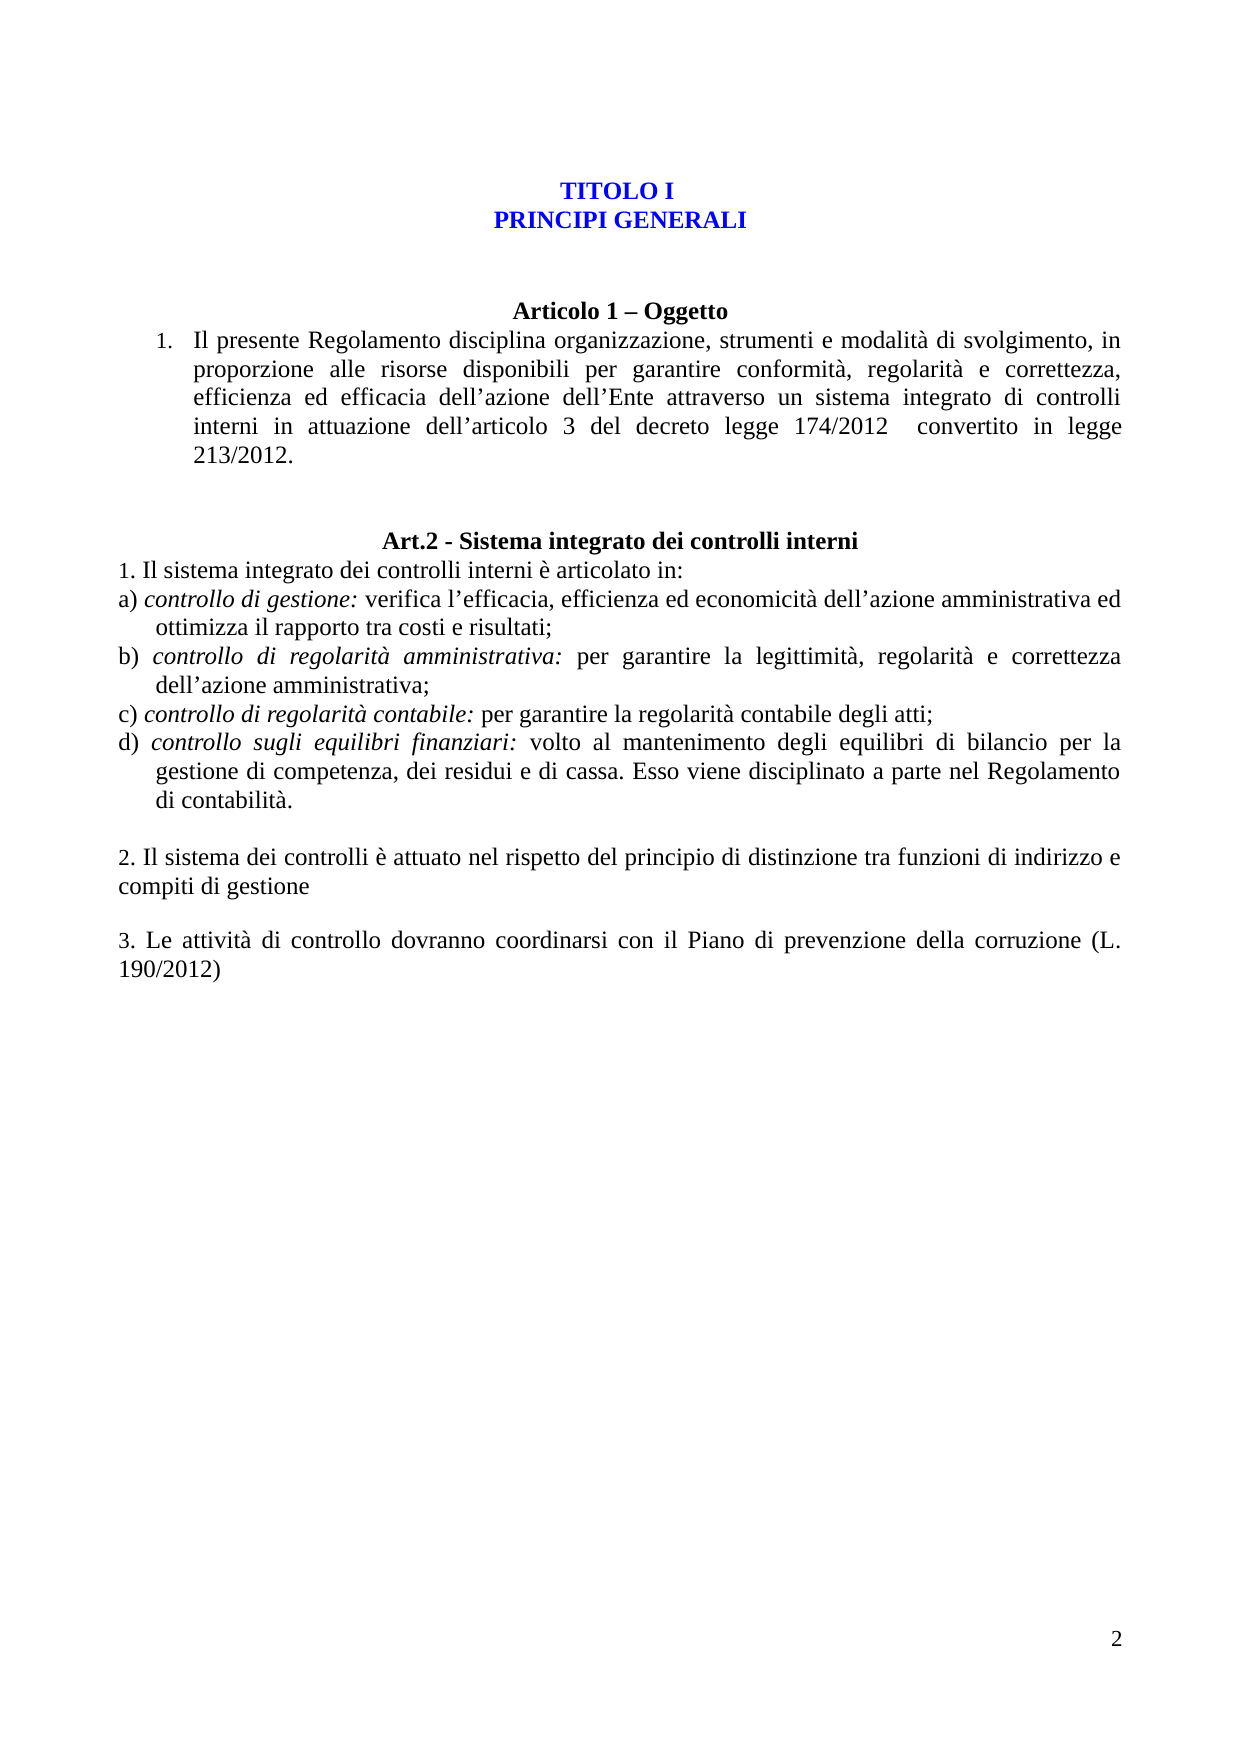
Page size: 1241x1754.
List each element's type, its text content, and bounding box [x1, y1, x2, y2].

text d) controllo sugli equilibri finanziari: volto al mantenimento degli equilibri di bilancio per la gestione di competenza, dei residui e di cassa. Esso viene disciplinato a parte nel Regolamento di contabilità. [118, 727, 1122, 814]
list Il presente Regolamento disciplina organizzazione, strumenti e modalità di svolgimento, in proporzione alle risorse disponibili per garantire conformità, regolarità e correttezza, efficienza ed efficacia dell’azione dell’Ente attraverso un sistema integrato di controlli interni in attuazione dell’articolo 3 del decreto legge 174/2012 convertito in legge 213/2012. [156, 325, 1122, 469]
text a) controllo di gestione: verifica l’efficacia, efficienza ed economicità dell’azione amministrativa ed ottimizza il rapporto tra costi e risultati; [118, 584, 1122, 641]
text b) controllo di regolarità amministrativa: per garantire la legittimità, regolarità e correttezza dell’azione amministrativa; [118, 641, 1122, 699]
text 1. Il sistema integrato dei controlli interni è articolato in: [118, 555, 1122, 584]
text c) controllo di regolarità contabile: per garantire la regolarità contabile degli atti; [118, 699, 1122, 727]
text 2. Il sistema dei controlli è attuato nel rispetto del principio di distinzione tra funzioni di indirizzo e compiti di gestione [118, 842, 1122, 900]
subtitle Articolo 1 – Oggetto [118, 298, 1122, 325]
text Art.2 - Sistema integrato dei controlli interni [118, 526, 1122, 555]
text PRINCIPI GENERALI [118, 205, 1122, 234]
text 3. Le attività di controllo dovranno coordinarsi con il Piano di prevenzione della corruzione (L. 190/2012) [118, 925, 1122, 982]
text TITOLO I [118, 176, 1122, 205]
